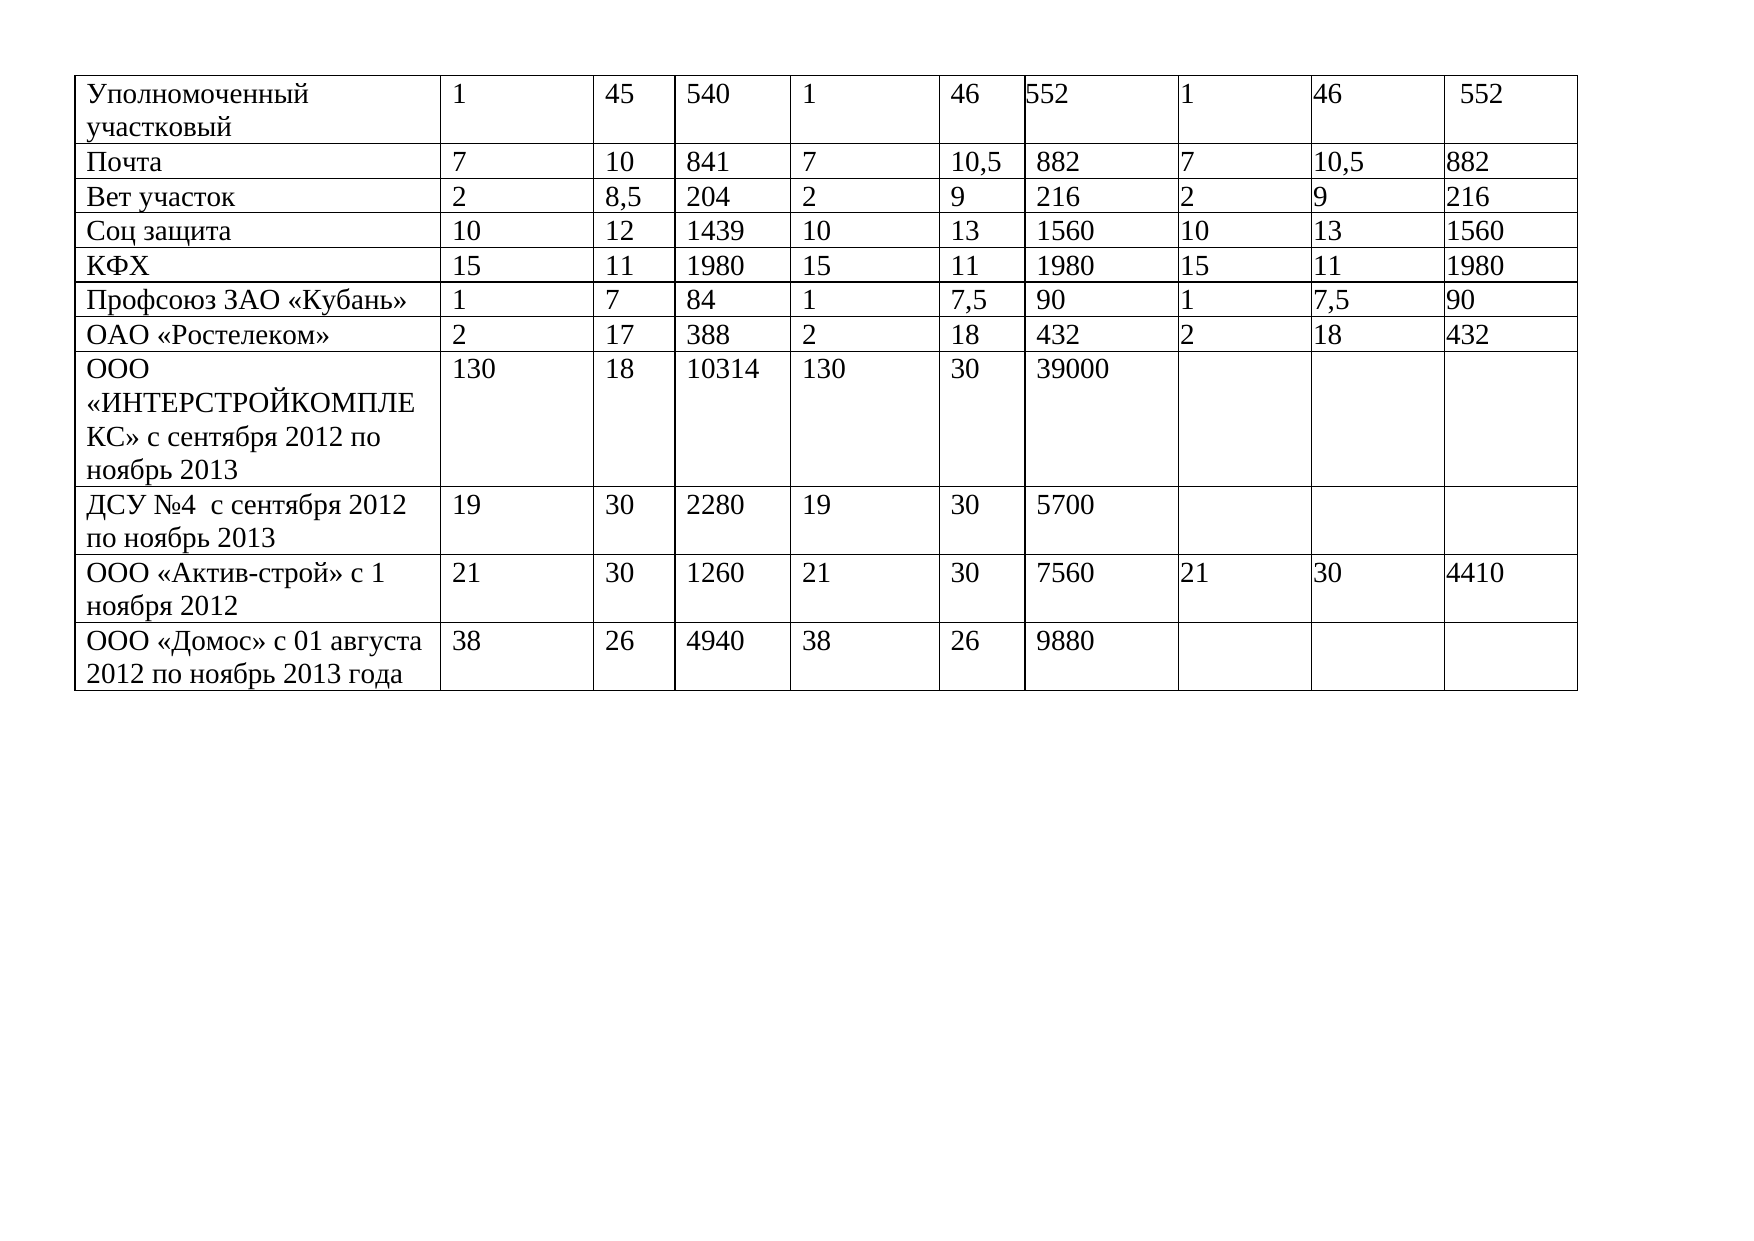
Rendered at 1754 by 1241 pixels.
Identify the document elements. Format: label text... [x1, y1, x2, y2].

table_cell 45 [594, 76, 674, 143]
table_cell 26 [594, 623, 674, 690]
table_cell ОАО «Ростелеком» [76, 317, 440, 351]
table_cell 2280 [676, 487, 790, 554]
table_cell 10,5 [940, 144, 1024, 178]
table_cell 19 [441, 487, 593, 554]
table_cell 1439 [676, 213, 790, 247]
table_cell 2 [1179, 317, 1311, 351]
table_cell 1 [441, 76, 593, 143]
table_cell 11 [594, 248, 674, 281]
table_cell 4410 [1445, 555, 1577, 622]
table_cell 12 [594, 213, 674, 247]
table_cell 30 [594, 555, 674, 622]
table_cell 30 [594, 487, 674, 554]
table_cell 10 [791, 213, 939, 247]
table_cell 882 [1445, 144, 1577, 178]
table_cell 26 [940, 623, 1024, 690]
table_cell 882 [1026, 144, 1178, 178]
table_cell [1445, 487, 1577, 554]
table_cell 552 [1026, 76, 1178, 143]
table_cell 13 [1312, 213, 1444, 247]
table_cell 10 [594, 144, 674, 178]
table_cell ООО «ИНТЕРСТРОЙКОМПЛЕКС» с сентября 2012 по ноябрь 2013 [76, 352, 440, 486]
table_cell 1 [441, 283, 593, 316]
table_cell [1179, 623, 1311, 690]
table_cell 1560 [1445, 213, 1577, 247]
table_cell 5700 [1026, 487, 1178, 554]
table_cell 13 [940, 213, 1024, 247]
table_cell 46 [1312, 76, 1444, 143]
table_cell 2 [441, 179, 593, 212]
table_cell 15 [791, 248, 939, 281]
table_cell 11 [1312, 248, 1444, 281]
table_cell 18 [1312, 317, 1444, 351]
table_cell 130 [441, 352, 593, 486]
table_cell [1312, 623, 1444, 690]
table_cell 10314 [676, 352, 790, 486]
table_cell 2 [791, 179, 939, 212]
table_cell 7560 [1026, 555, 1178, 622]
table_cell Уполномоченный участковый [76, 76, 440, 143]
table_cell 841 [676, 144, 790, 178]
table_cell 10 [1179, 213, 1311, 247]
table_cell 1 [791, 76, 939, 143]
table_cell 9880 [1026, 623, 1178, 690]
table_cell 7,5 [940, 283, 1024, 316]
table_cell ДСУ №4 с сентября 2012 по ноябрь 2013 [76, 487, 440, 554]
table_cell 204 [676, 179, 790, 212]
table_cell 1560 [1026, 213, 1178, 247]
table_cell 388 [676, 317, 790, 351]
table_cell 9 [940, 179, 1024, 212]
table_cell 7,5 [1312, 283, 1444, 316]
table_cell 30 [940, 487, 1024, 554]
table_cell 17 [594, 317, 674, 351]
table_cell 216 [1026, 179, 1178, 212]
table_cell Почта [76, 144, 440, 178]
table_cell [1179, 487, 1311, 554]
table_cell [1445, 623, 1577, 690]
table_cell 432 [1026, 317, 1178, 351]
table_cell 1260 [676, 555, 790, 622]
table_cell 21 [441, 555, 593, 622]
table_cell 9 [1312, 179, 1444, 212]
table_cell Профсоюз ЗАО «Кубань» [76, 283, 440, 316]
table_cell 10,5 [1312, 144, 1444, 178]
table_cell 7 [594, 283, 674, 316]
table_cell [1312, 487, 1444, 554]
table_cell 15 [1179, 248, 1311, 281]
table_cell 1980 [1026, 248, 1178, 281]
table_cell 38 [441, 623, 593, 690]
table_cell 90 [1026, 283, 1178, 316]
table_cell 90 [1445, 283, 1577, 316]
table_cell ООО «Домос» с 01 августа 2012 по ноябрь 2013 года [76, 623, 440, 690]
table_cell 46 [940, 76, 1024, 143]
table_cell 552 [1445, 76, 1577, 143]
table_cell 30 [940, 555, 1024, 622]
table_cell 10 [441, 213, 593, 247]
table_cell 7 [791, 144, 939, 178]
table_cell 39000 [1026, 352, 1178, 486]
table_cell ООО «Актив-строй» с 1 ноября 2012 [76, 555, 440, 622]
table_cell 2 [791, 317, 939, 351]
table_cell 84 [676, 283, 790, 316]
table_cell [1445, 352, 1577, 486]
table_cell 432 [1445, 317, 1577, 351]
table_cell [1179, 352, 1311, 486]
table_cell КФХ [76, 248, 440, 281]
table_cell 30 [1312, 555, 1444, 622]
table_cell 7 [1179, 144, 1311, 178]
table_cell 1 [791, 283, 939, 316]
table_cell 8,5 [594, 179, 674, 212]
table_cell Соц защита [76, 213, 440, 247]
table_cell 19 [791, 487, 939, 554]
table_cell 1980 [1445, 248, 1577, 281]
table_cell 216 [1445, 179, 1577, 212]
table_cell Вет участок [76, 179, 440, 212]
table_cell [1312, 352, 1444, 486]
table_cell 2 [441, 317, 593, 351]
table_cell 38 [791, 623, 939, 690]
table_cell 21 [791, 555, 939, 622]
table_cell 1980 [676, 248, 790, 281]
table_cell 18 [594, 352, 674, 486]
table_cell 18 [940, 317, 1024, 351]
table_cell 4940 [676, 623, 790, 690]
table_cell 2 [1179, 179, 1311, 212]
table_cell 15 [441, 248, 593, 281]
table_cell 11 [940, 248, 1024, 281]
table_cell 1 [1179, 76, 1311, 143]
table_cell 30 [940, 352, 1024, 486]
table_cell 540 [676, 76, 790, 143]
table_cell 21 [1179, 555, 1311, 622]
table_cell 7 [441, 144, 593, 178]
table_cell 1 [1179, 283, 1311, 316]
table_cell 130 [791, 352, 939, 486]
